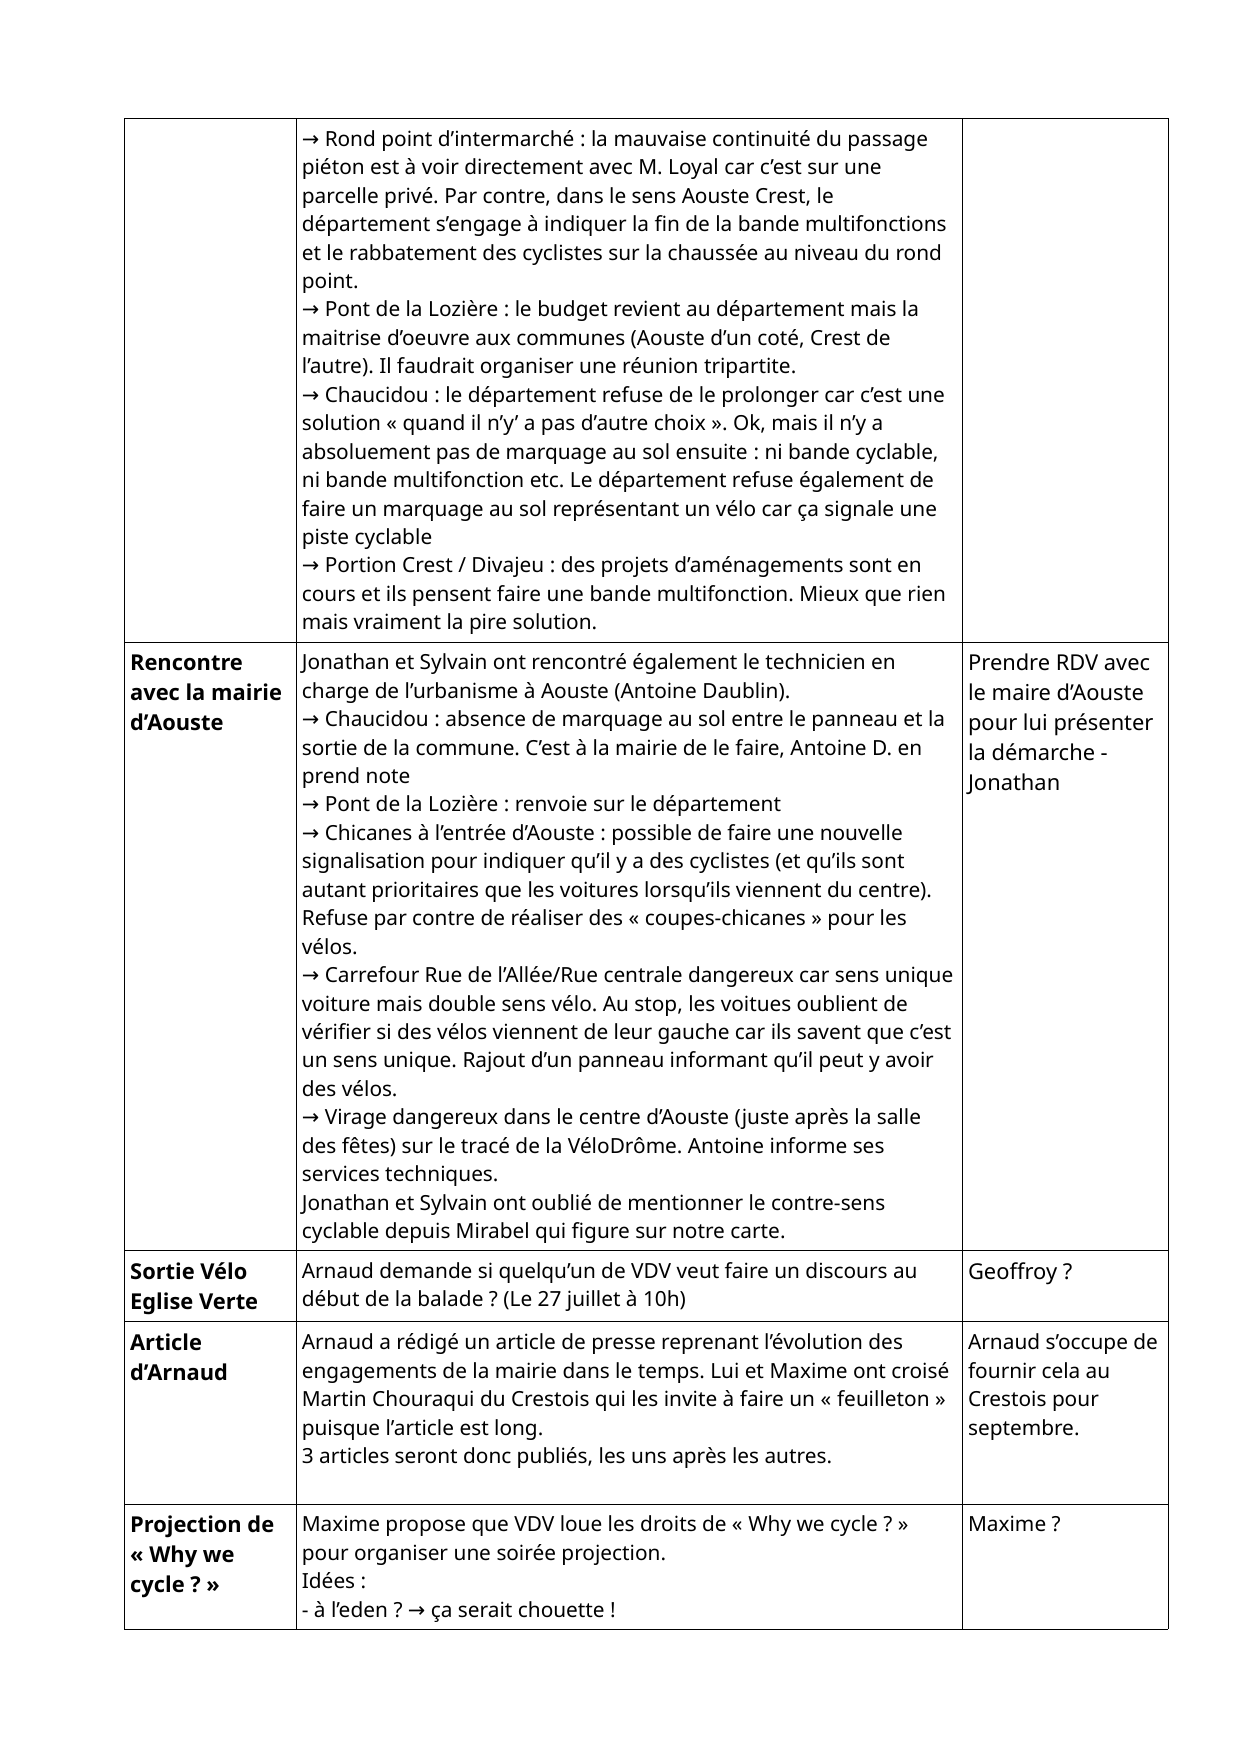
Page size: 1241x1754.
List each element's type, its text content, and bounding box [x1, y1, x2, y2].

table_cell Article d’Arnaud [125, 1322, 296, 1504]
table_cell Maxime propose que VDV loue les droits de « Why we cycle ? » pour organiser une soirée projection. Idées : - à l’eden ? → ça serait chouette ! [297, 1505, 962, 1629]
table_cell [963, 119, 1168, 642]
table_cell → Rond point d’intermarché : la mauvaise continuité du passage piéton est à voir directement avec M. Loyal car c’est sur une parcelle privé. Par contre, dans le sens Aouste Crest, le département s’engage à indiquer la fin de la bande multifonctions et le rabbatement des cyclistes sur la chaussée au niveau du rond point. → Pont de la Lozière : le budget revient au département mais la maitrise d’oeuvre aux communes (Aouste d’un coté, Crest de l’autre). Il faudrait organiser une réunion tripartite. → Chaucidou : le département refuse de le prolonger car c’est une solution « quand il n’y’ a pas d’autre choix ». Ok, mais il n’y a absoluement pas de marquage au sol ensuite : ni bande cyclable, ni bande multifonction etc. Le département refuse également de faire un marquage au sol représentant un vélo car ça signale une piste cyclable → Portion Crest / Divajeu : des projets d’aménagements sont en cours et ils pensent faire une bande multifonction. Mieux que rien mais vraiment la pire solution. [297, 119, 962, 642]
table_cell Jonathan et Sylvain ont rencontré également le technicien en charge de l’urbanisme à Aouste (Antoine Daublin). → Chaucidou : absence de marquage au sol entre le panneau et la sortie de la commune. C’est à la mairie de le faire, Antoine D. en prend note → Pont de la Lozière : renvoie sur le département → Chicanes à l’entrée d’Aouste : possible de faire une nouvelle signalisation pour indiquer qu’il y a des cyclistes (et qu’ils sont autant prioritaires que les voitures lorsqu’ils viennent du centre). Refuse par contre de réaliser des « coupes-chicanes » pour les vélos. → Carrefour Rue de l’Allée/Rue centrale dangereux car sens unique voiture mais double sens vélo. Au stop, les voitues oublient de vérifier si des vélos viennent de leur gauche car ils savent que c’est un sens unique. Rajout d’un panneau informant qu’il peut y avoir des vélos. → Virage dangereux dans le centre d’Aouste (juste après la salle des fêtes) sur le tracé de la VéloDrôme. Antoine informe ses services techniques. Jonathan et Sylvain ont oublié de mentionner le contre-sens cyclable depuis Mirabel qui figure sur notre carte. [297, 643, 962, 1250]
table_cell Arnaud demande si quelqu’un de VDV veut faire un discours au début de la balade ? (Le 27 juillet à 10h) [297, 1251, 962, 1321]
table_cell Rencontre avec la mairie d’Aouste [125, 643, 296, 1250]
table_cell Prendre RDV avec le maire d’Aouste pour lui présenter la démarche - Jonathan [963, 643, 1168, 1250]
table_cell Arnaud s’occupe de fournir cela au Crestois pour septembre. [963, 1322, 1168, 1504]
table_cell Arnaud a rédigé un article de presse reprenant l’évolution des engagements de la mairie dans le temps. Lui et Maxime ont croisé Martin Chouraqui du Crestois qui les invite à faire un « feuilleton » puisque l’article est long. 3 articles seront donc publiés, les uns après les autres. [297, 1322, 962, 1504]
table_cell Maxime ? [963, 1505, 1168, 1629]
table_cell Sortie Vélo Eglise Verte [125, 1251, 296, 1321]
table_cell Geoffroy ? [963, 1251, 1168, 1321]
table_cell [125, 119, 296, 642]
table_cell Projection de « Why we cycle ? » [125, 1505, 296, 1629]
